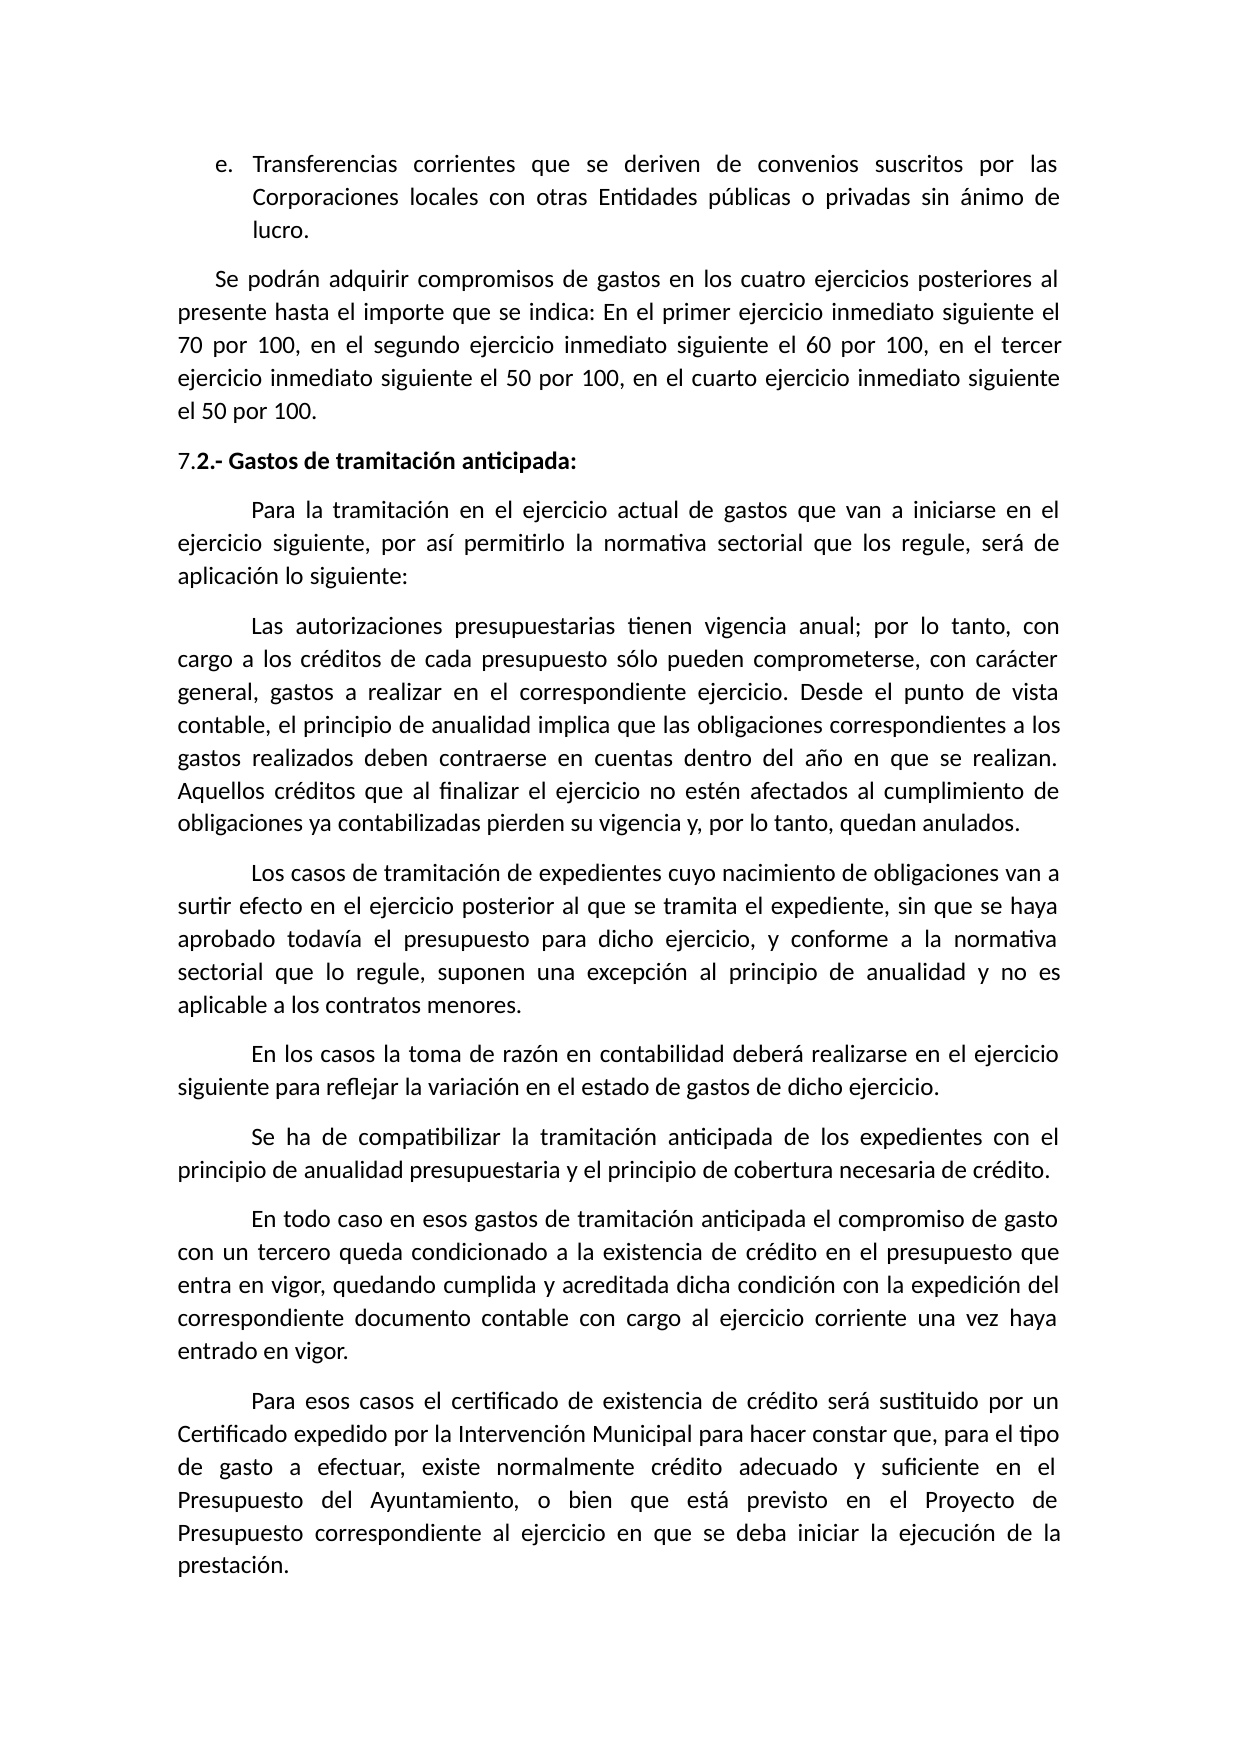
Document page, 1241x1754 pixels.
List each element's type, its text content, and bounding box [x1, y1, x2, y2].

text presente hasta el importe que se indica: En el primer ejercicio inmediato siguiente el [177, 301, 1088, 326]
text En todo caso en esos gastos de tramitación anticipada el compromiso de gasto [251, 1208, 1088, 1233]
text lucro. [252, 218, 1088, 243]
text siguiente para reflejar la variación en el estado de gastos de dicho ejercicio. [177, 1076, 1088, 1101]
text surtir efecto en el ejercicio posterior al que se tramita el expediente, sin que se haya [177, 894, 1088, 919]
text Las autorizaciones presupuestarias tienen vigencia anual; por lo tanto, con [251, 614, 1089, 639]
text Los casos de tramitación de expedientes cuyo nacimiento de obligaciones van a [251, 861, 1088, 886]
text aplicación lo siguiente: [177, 564, 1088, 589]
text Para esos casos el certificado de existencia de crédito será sustituido por un [251, 1389, 1088, 1414]
text 7 [177, 334, 190, 359]
text e. Transferencias corrientes que se deriven de convenios suscritos por las [215, 152, 1088, 177]
text el 50 por 100. [177, 399, 1088, 424]
text sectorial que lo regule, suponen una excepción al principio de anualidad y no es [177, 960, 1088, 985]
text contable, el principio de anualidad implica que las obligaciones correspondientes a los [177, 713, 1089, 738]
text gastos realizados deben contraerse en cuentas dentro del año en que se realizan. [177, 746, 1089, 771]
text Se ha de compatibilizar la tramitación anticipada de los expedientes con el [251, 1125, 1088, 1150]
text Para la tramitación en el ejercicio actual de gastos que van a iniciarse en el [251, 499, 1088, 524]
text En los casos la toma de razón en contabilidad deberá realizarse en el ejercicio [251, 1043, 1088, 1068]
text entrado en vigor. [177, 1339, 1088, 1364]
text cargo a los créditos de cada presupuesto sólo pueden comprometerse, con carácter [177, 647, 1089, 672]
text principio de anualidad presupuestaria y el principio de cobertura necesaria de crédito. [177, 1158, 1088, 1183]
text correspondiente documento contable con cargo al ejercicio corriente una vez haya [177, 1307, 1088, 1332]
text prestación. [177, 1554, 1088, 1579]
text entra en vigor, quedando cumplida y acreditada dicha condición con la expedición del [177, 1274, 1088, 1299]
text aplicable a los contratos menores. [177, 993, 1088, 1018]
text Corporaciones locales con otras Entidades públicas o privadas sin ánimo de [252, 185, 1088, 210]
text obligaciones ya contabilizadas pierden su vigencia y, por lo tanto, quedan anulados. [177, 812, 1089, 837]
text Presupuesto del Ayuntamiento, o bien que está previsto en el Proyecto de [177, 1488, 1088, 1513]
text Aquellos créditos que al finalizar el ejercicio no estén afectados al cumplimiento de [177, 779, 1089, 804]
text ejercicio inmediato siguiente el 50 por 100, en el cuarto ejercicio inmediato siguiente [177, 366, 1088, 391]
text Se podrán adquirir compromisos de gastos en los cuatro ejercicios posteriores al [215, 268, 1088, 293]
text Presupuesto correspondiente al ejercicio en que se deba iniciar la ejecución de la [177, 1521, 1088, 1546]
text aprobado todavía el presupuesto para dicho ejercicio, y conforme a la normativa [177, 927, 1088, 952]
text con un tercero queda condicionado a la existencia de crédito en el presupuesto que [177, 1241, 1088, 1266]
text ejercicio siguiente, por así permitirlo la normativa sectorial que los regule, será de [177, 532, 1088, 557]
text 7 [177, 449, 190, 474]
text 0 por 100, en el segundo ejercicio inmediato siguiente el 60 por 100, en el tercer [190, 334, 1088, 359]
text .2.- Gastos de tramitación anticipada: [190, 449, 604, 474]
text de gasto a efectuar, existe normalmente crédito adecuado y suficiente en el [177, 1455, 1088, 1480]
text general, gastos a realizar en el correspondiente ejercicio. Desde el punto de vista [177, 680, 1089, 705]
text Certificado expedido por la Intervención Municipal para hacer constar que, para el tipo [177, 1422, 1088, 1447]
